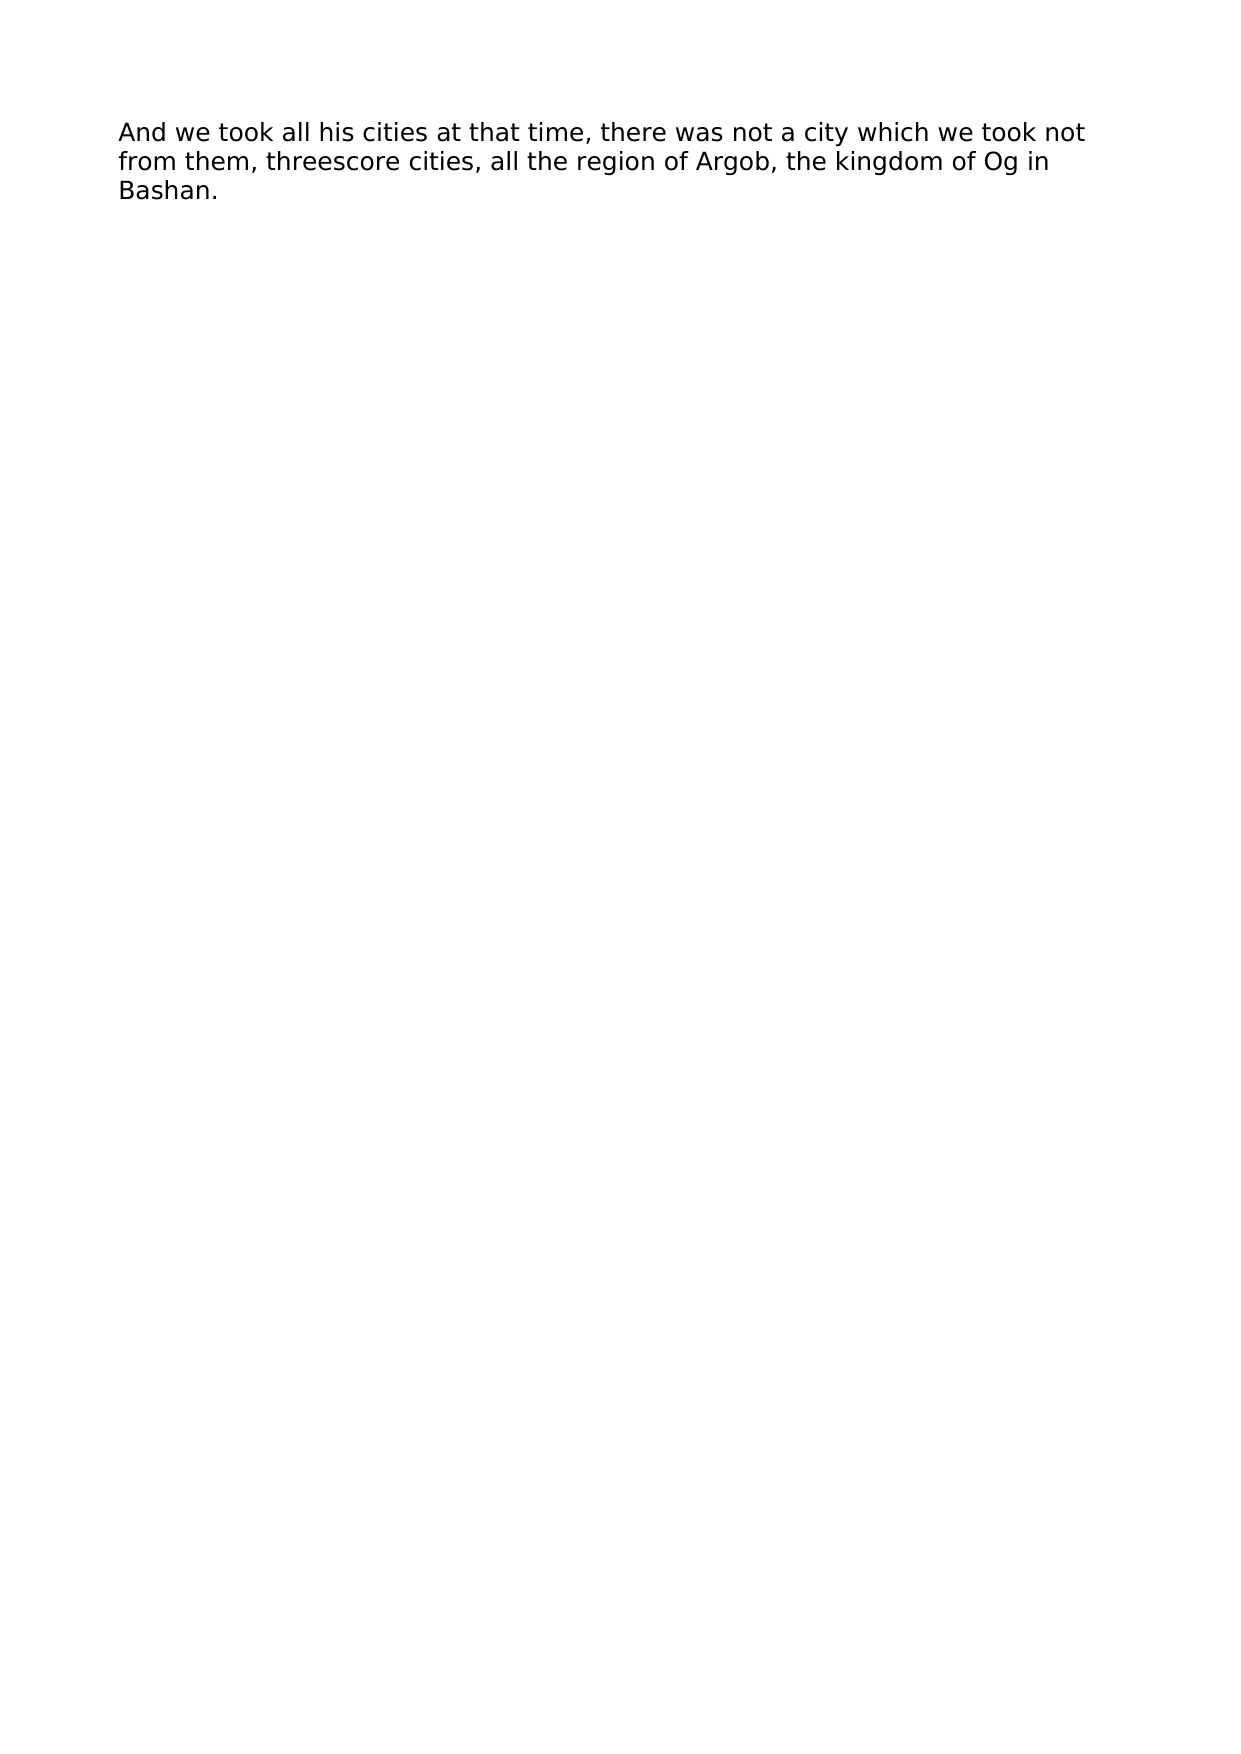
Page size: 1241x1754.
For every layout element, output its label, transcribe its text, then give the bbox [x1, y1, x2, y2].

text And we took all his cities at that time, there was not a city which we took not from them, threescore cities, all the region of Argob, the kingdom of Og in Bashan. [118, 118, 1122, 206]
